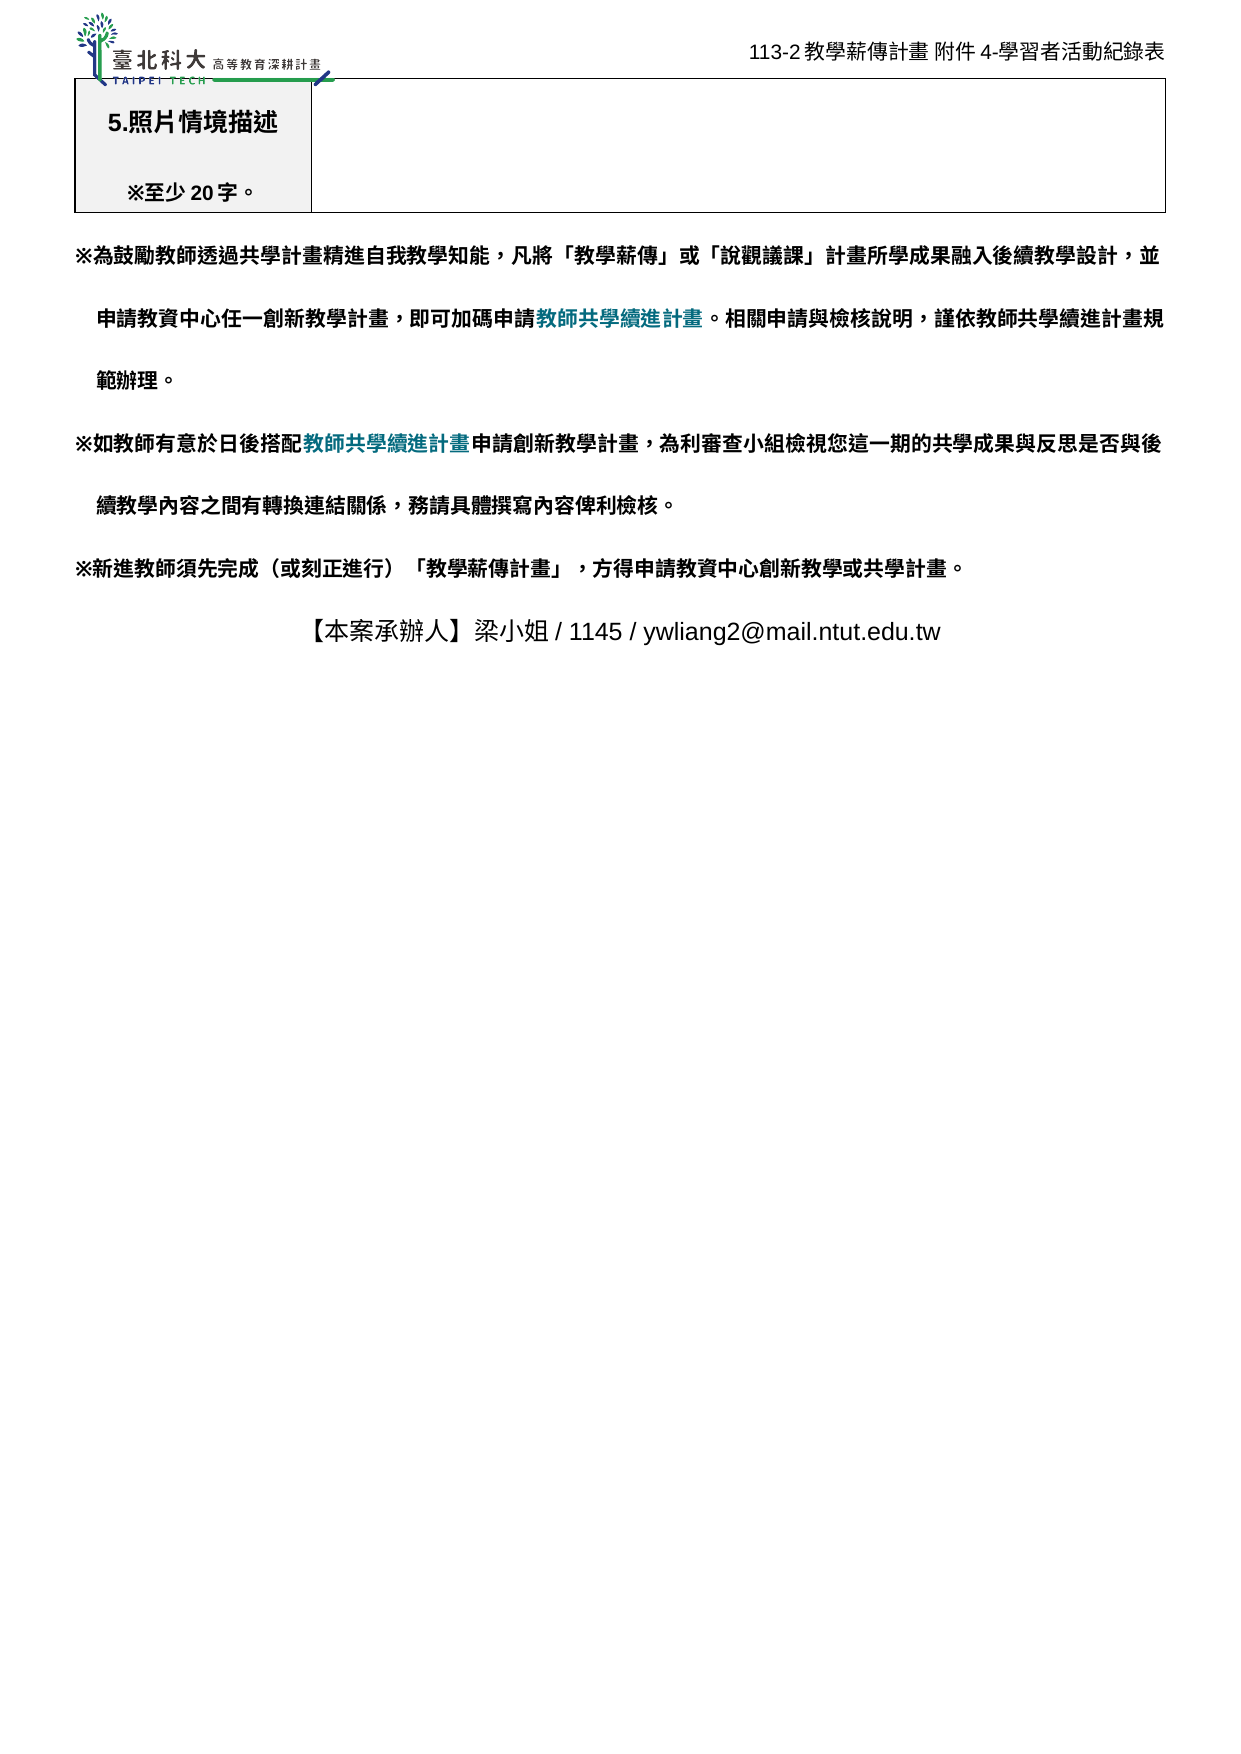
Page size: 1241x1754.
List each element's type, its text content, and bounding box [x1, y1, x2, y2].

text ※如教師有意於日後搭配教師共學續進計畫申請創新教學計畫，為利審查小組檢視您這一期的共學成果與反思是否與後續教學內容之間有轉換連結關係，務請具體撰寫內容俾利檢核。 [75, 400, 1165, 525]
table_cell 5.照片情境描述 ※至少20字。 [76, 79, 311, 212]
text 【本案承辦人】梁小姐 / 1145 / ywliang2@mail.ntut.edu.tw [75, 588, 1165, 650]
text ※新進教師須先完成（或刻正進行）「教學薪傳計畫」，方得申請教資中心創新教學或共學計畫。 [75, 525, 1165, 588]
table_cell [312, 79, 1165, 212]
text ※為鼓勵教師透過共學計畫精進自我教學知能，凡將「教學薪傳」或「說觀議課」計畫所學成果融入後續教學設計，並申請教資中心任一創新教學計畫，即可加碼申請教師共學續進計畫。相關申請與檢核說明，謹依教師共學續進計畫規範辦理。 [75, 213, 1165, 400]
